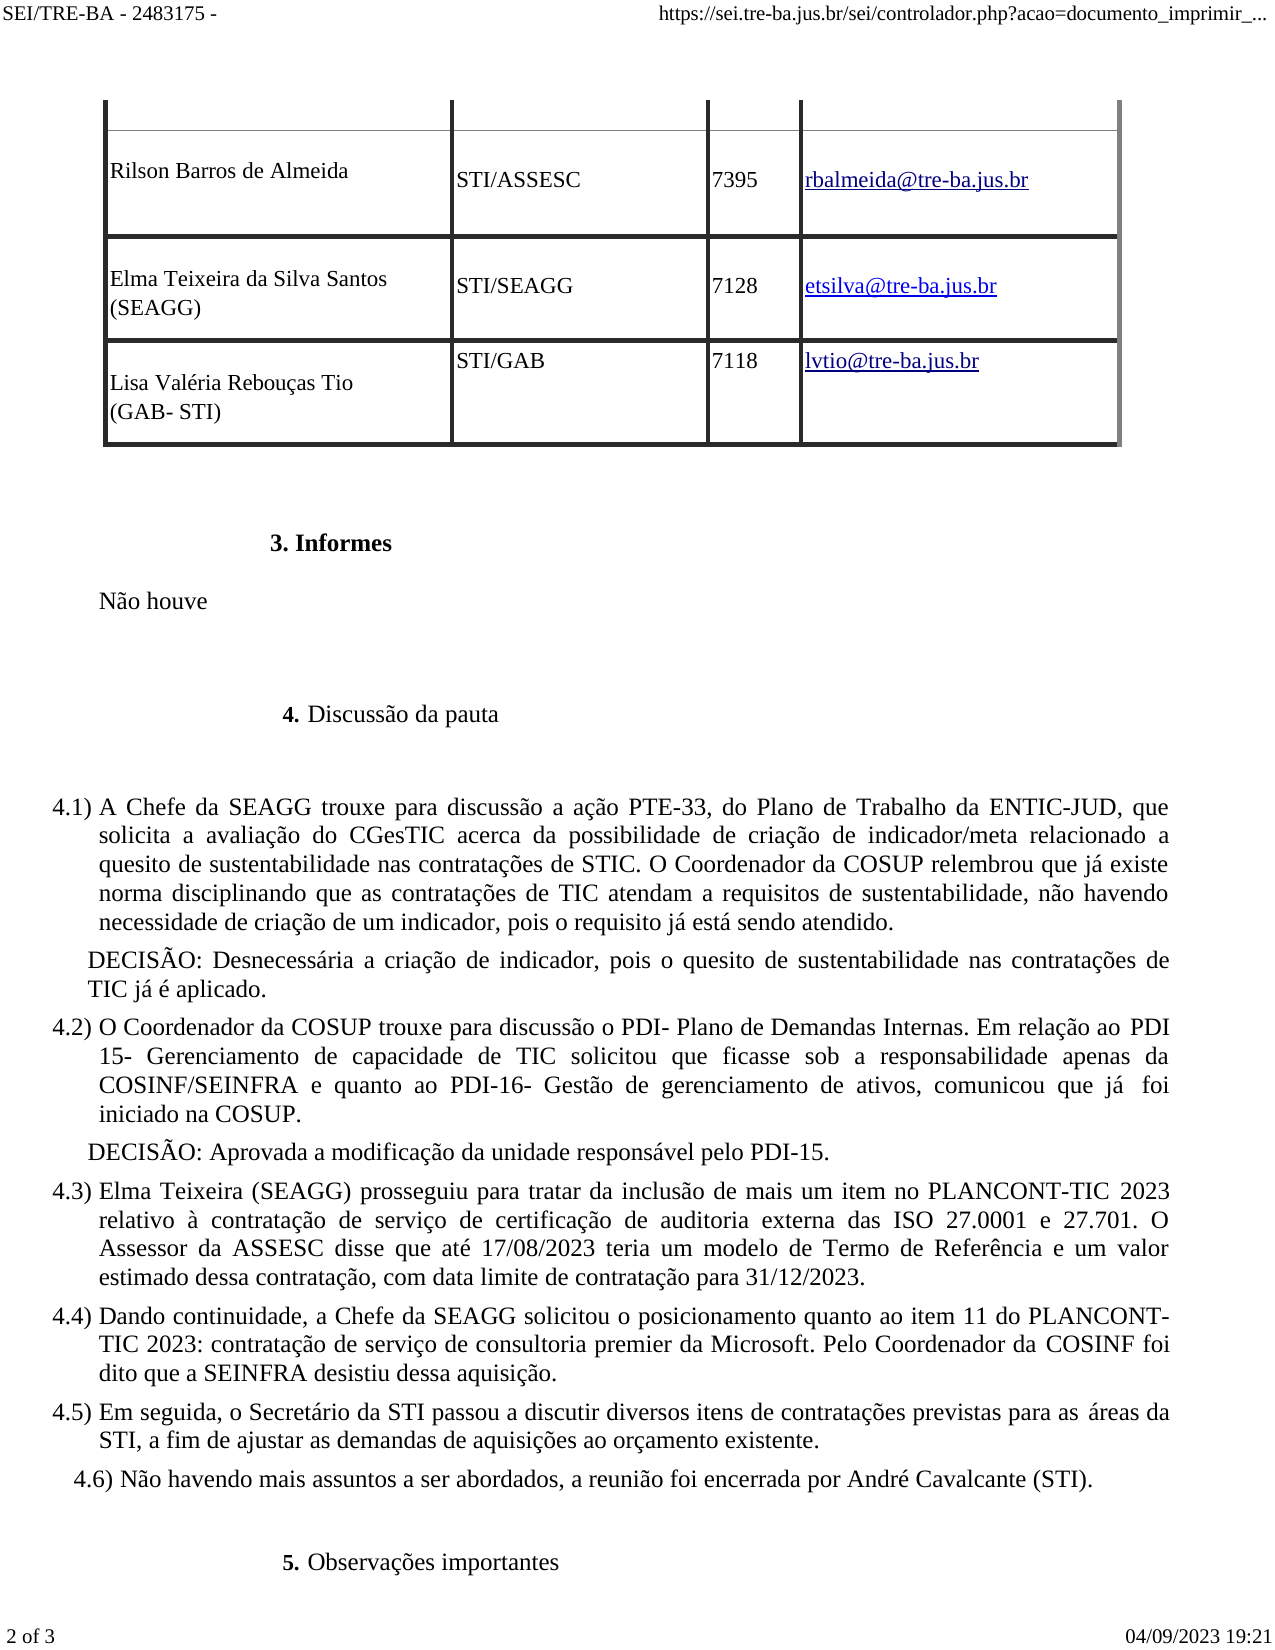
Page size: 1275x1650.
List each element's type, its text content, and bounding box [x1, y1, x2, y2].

table_cell lvtio@tre-ba.jus.br [803, 343, 1117, 442]
table_cell STI/GAB [454, 343, 706, 442]
list Dando continuidade, a Chefe da SEAGG solicitou o posicionamento quanto ao item 11 do PLANCONT-TIC 2023: contratação de serviço de consultoria premier da Microsoft. Pelo Coordenador da COSINF foi dito que a SEINFRA desistiu dessa aquisição. [77, 1301, 1170, 1387]
table_header [454, 100, 706, 129]
text DECISÃO: Aprovada a modificação da unidade responsável pelo PDI-15. [87, 1137, 1198, 1166]
table_cell 7128 [710, 239, 799, 338]
list Discussão da pauta [282, 699, 1198, 727]
table_cell 7118 [710, 343, 799, 442]
list Informes [270, 528, 1198, 557]
table_header [710, 100, 799, 129]
text Não houve [98, 586, 1198, 615]
table_header [108, 100, 450, 129]
table_cell STI/SEAGG [454, 239, 706, 338]
list Observações importantes [282, 1547, 1198, 1576]
table_cell 7395 [710, 131, 799, 234]
text DECISÃO: Desnecessária a criação de indicador, pois o quesito de sustentabilidade nas contratações de TIC já é aplicado. [87, 945, 1170, 1003]
table_header [803, 100, 1117, 129]
table_cell Elma Teixeira da Silva Santos (SEAGG) [108, 239, 450, 338]
list Em seguida, o Secretário da STI passou a discutir diversos itens de contratações previstas para as áreas da STI, a fim de ajustar as demandas de aquisições ao orçamento existente. [77, 1397, 1170, 1454]
table_cell STI/ASSESC [454, 131, 706, 234]
table_cell Rilson Barros de Almeida [108, 131, 450, 234]
table_cell Lisa Valéria Rebouças Tio (GAB- STI) [108, 343, 450, 442]
table_cell rbalmeida@tre-ba.jus.br [803, 131, 1117, 234]
list Não havendo mais assuntos a ser abordados, a reunião foi encerrada por André Cavalcante (STI). [98, 1464, 1198, 1493]
table_cell etsilva@tre-ba.jus.br [803, 239, 1117, 338]
list Elma Teixeira (SEAGG) prosseguiu para tratar da inclusão de mais um item no PLANCONT-TIC 2023 relativo à contratação de serviço de certificação de auditoria externa das ISO 27.0001 e 27.701. O Assessor da ASSESC disse que até 17/08/2023 teria um modelo de Termo de Referência e um valor estimado dessa contratação, com data limite de contratação para 31/12/2023. [77, 1176, 1170, 1291]
list A Chefe da SEAGG trouxe para discussão a ação PTE-33, do Plano de Trabalho da ENTIC-JUD, que solicita a avaliação do CGesTIC acerca da possibilidade de criação de indicador/meta relacionado a quesito de sustentabilidade nas contratações de STIC. O Coordenador da COSUP relembrou que já existe norma disciplinando que as contratações de TIC atendam a requisitos de sustentabilidade, não havendo necessidade de criação de um indicador, pois o requisito já está sendo atendido. [77, 792, 1170, 935]
list O Coordenador da COSUP trouxe para discussão o PDI- Plano de Demandas Internas. Em relação ao PDI 15- Gerenciamento de capacidade de TIC solicitou que ficasse sob a responsabilidade apenas da COSINF/SEINFRA e quanto ao PDI-16- Gestão de gerenciamento de ativos, comunicou que já foi iniciado na COSUP. [77, 1012, 1170, 1127]
